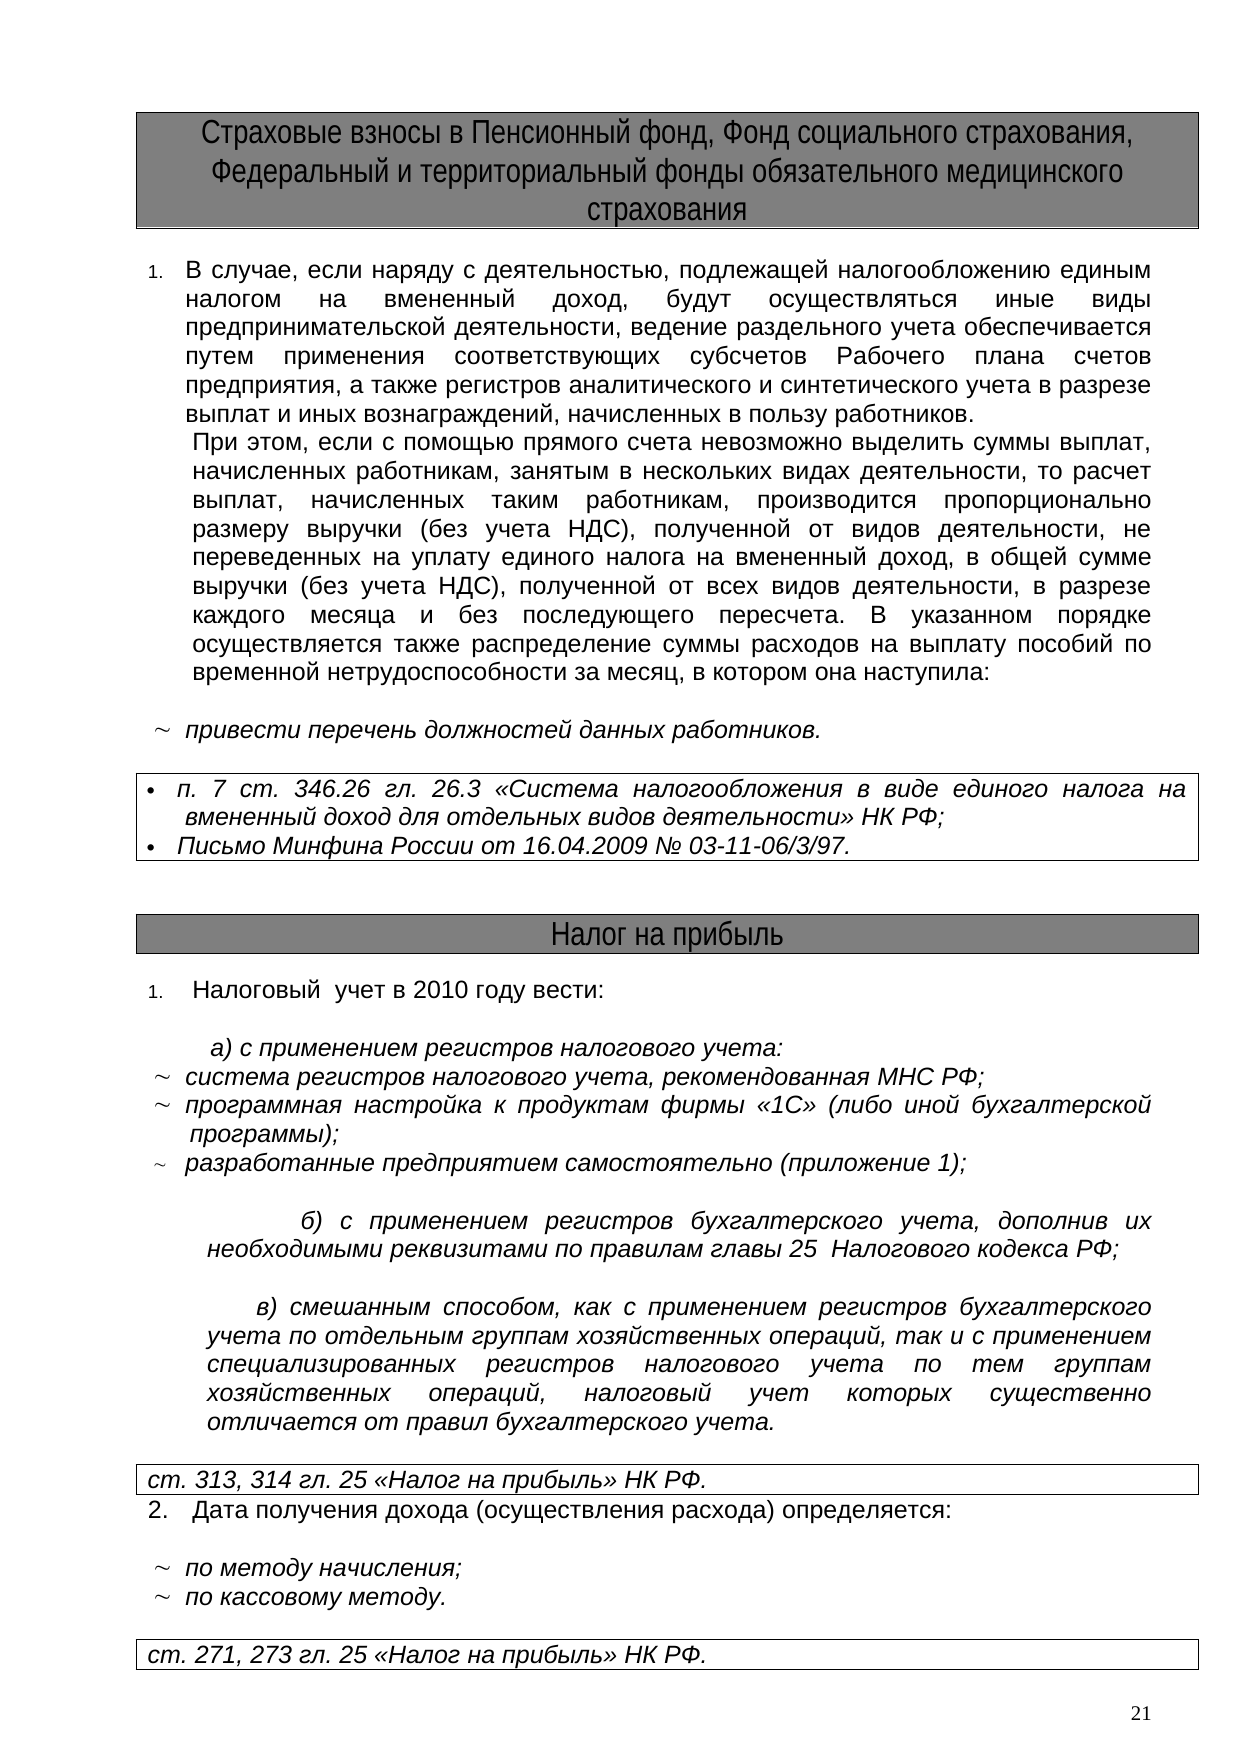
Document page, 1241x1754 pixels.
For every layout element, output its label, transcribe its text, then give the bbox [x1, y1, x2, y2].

text При этом, если с помощью прямого счета невозможно выделить суммы выплат, начисленных работникам, занятым в нескольких видах деятельности, то расчет выплат, начисленных таким работникам, производится пропорционально размеру выручки (без учета НДС), полученной от видов деятельности, не переведенных на уплату единого налога на вмененный доход, в общей сумме выручки (без учета НДС), полученной от всех видов деятельности, в разрезе каждого месяца и без последующего пересчета. В указанном порядке осуществляется также распределение суммы расходов на выплату пособий по временной нетрудоспособности за месяц, в котором она наступила: [192, 427, 1152, 686]
text в) смешанным способом, как с применением регистров бухгалтерского учета по отдельным группам хозяйственных операций, так и с применением специализированных регистров налогового учета по тем группам хозяйственных операций, налоговый учет которых существенно отличается от правил бухгалтерского учета. [148, 1292, 1152, 1436]
list В случае, если наряду с деятельностью, подлежащей налогообложению единым налогом на вмененный доход, будут осуществляться иные виды предпринимательской деятельности, ведение раздельного учета обеспечивается путем применения соответствующих субсчетов Рабочего плана счетов предприятия, а также регистров аналитического и синтетического учета в разрезе выплат и иных вознаграждений, начисленных в пользу работников. [148, 255, 1152, 427]
list программная настройка к продуктам фирмы «1С» (либо иной бухгалтерской программы); [152, 1091, 1152, 1148]
list система регистров налогового учета, рекомендованная МНС РФ; [152, 1062, 1152, 1091]
table_header ст. 271, 273 гл. 25 «Налог на прибыль» НК РФ. [137, 1640, 1198, 1669]
list по кассовому методу. [152, 1582, 1152, 1610]
list по методу начисления; [152, 1553, 1152, 1582]
list Дата получения дохода (осуществления расхода) определяется: [148, 1495, 1152, 1524]
table_header Налог на прибыль [137, 915, 1198, 953]
text б) с применением регистров бухгалтерского учета, дополнив их необходимыми реквизитами по правилам главы 25 Налогового кодекса РФ; [148, 1206, 1152, 1263]
list разработанные предприятием самостоятельно (приложение 1); [152, 1148, 1152, 1177]
table_header п. 7 ст. 346.26 гл. 26.3 «Система налогообложения в виде единого налога на вмененный доход для отдельных видов деятельности» НК РФ; Письмо Минфина России от 16.04.2009 № 03-11-06/3/97. [137, 774, 1198, 860]
list привести перечень должностей данных работников. [152, 715, 1152, 744]
text а) с применением регистров налогового учета: [148, 1033, 1152, 1062]
list Налоговый учет в 2010 году вести: [148, 975, 1152, 1004]
table_header Страховые взносы в Пенсионный фонд, Фонд социального страхования, Федеральный и территориальный фонды обязательного медицинского страхования [137, 113, 1198, 227]
table_header ст. 313, 314 гл. 25 «Налог на прибыль» НК РФ. [137, 1465, 1198, 1494]
